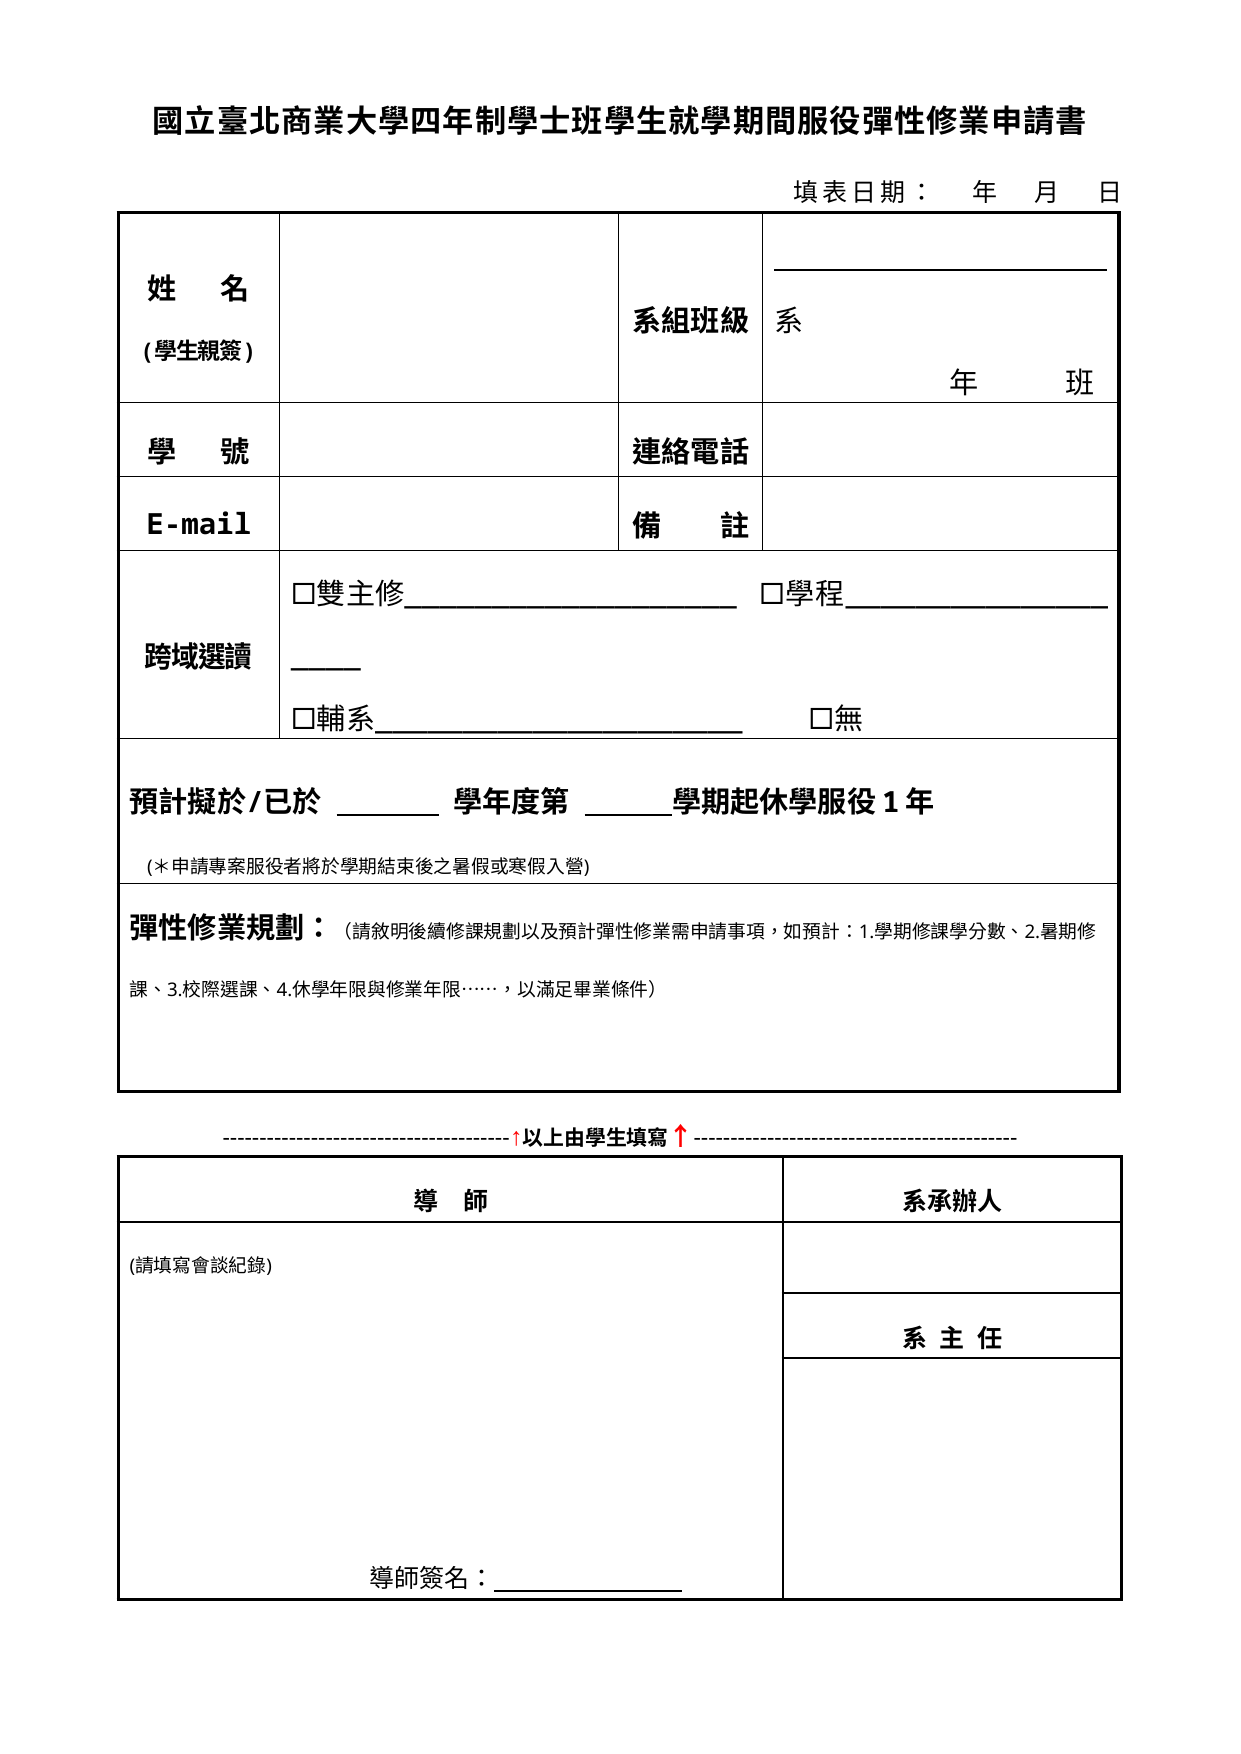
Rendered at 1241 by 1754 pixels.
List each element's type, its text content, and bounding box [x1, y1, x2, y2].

table_cell 跨域選讀 [120, 551, 279, 738]
table_cell [784, 1223, 1120, 1292]
table_header 系 年 班 [763, 214, 1117, 402]
table_cell [280, 403, 618, 476]
table_cell 學 號 [120, 403, 279, 476]
table_cell [763, 403, 1117, 476]
table_cell E-mail [120, 477, 279, 549]
table_header 姓 名 (學生親簽) [120, 214, 279, 402]
text 國立臺北商業大學四年制學士班學生就學期間服役彈性修業申請書 [118, 96, 1122, 141]
table_header 系組班級 [619, 214, 762, 402]
table_cell 系 主 任 [784, 1294, 1120, 1357]
table_cell 彈性修業規劃：（請敘明後續修課規劃以及預計彈性修業需申請事項，如預計：1.學期修課學分數、2.暑期修課、3.校際選課、4.休學年限與修業年限……，以滿足畢業條件） [120, 884, 1117, 1089]
table_cell 連絡電話 [619, 403, 762, 476]
table_cell (請填寫會談紀錄) 導師簽名： [120, 1223, 782, 1598]
table_header [280, 214, 618, 402]
table_cell [280, 477, 618, 549]
table_cell [784, 1359, 1120, 1598]
table_cell 備 註 [619, 477, 762, 549]
table_cell 預計擬於/已於 學年度第 學期起休學服役1年 (＊申請專案服役者將於學期結束後之暑假或寒假入營) [120, 739, 1117, 883]
table_cell 雙主修___________________ 學程___________________ 輔系_____________________ 無 [280, 551, 1117, 738]
table_header 系承辦人 [784, 1158, 1120, 1221]
table_header 導 師 [120, 1158, 782, 1221]
text 填表日期： 年 月 日 [118, 148, 1122, 211]
text ---------------------------------------↑以上由學生填寫↑-------------------------------------------- [118, 1093, 1122, 1155]
table_cell [763, 477, 1117, 549]
